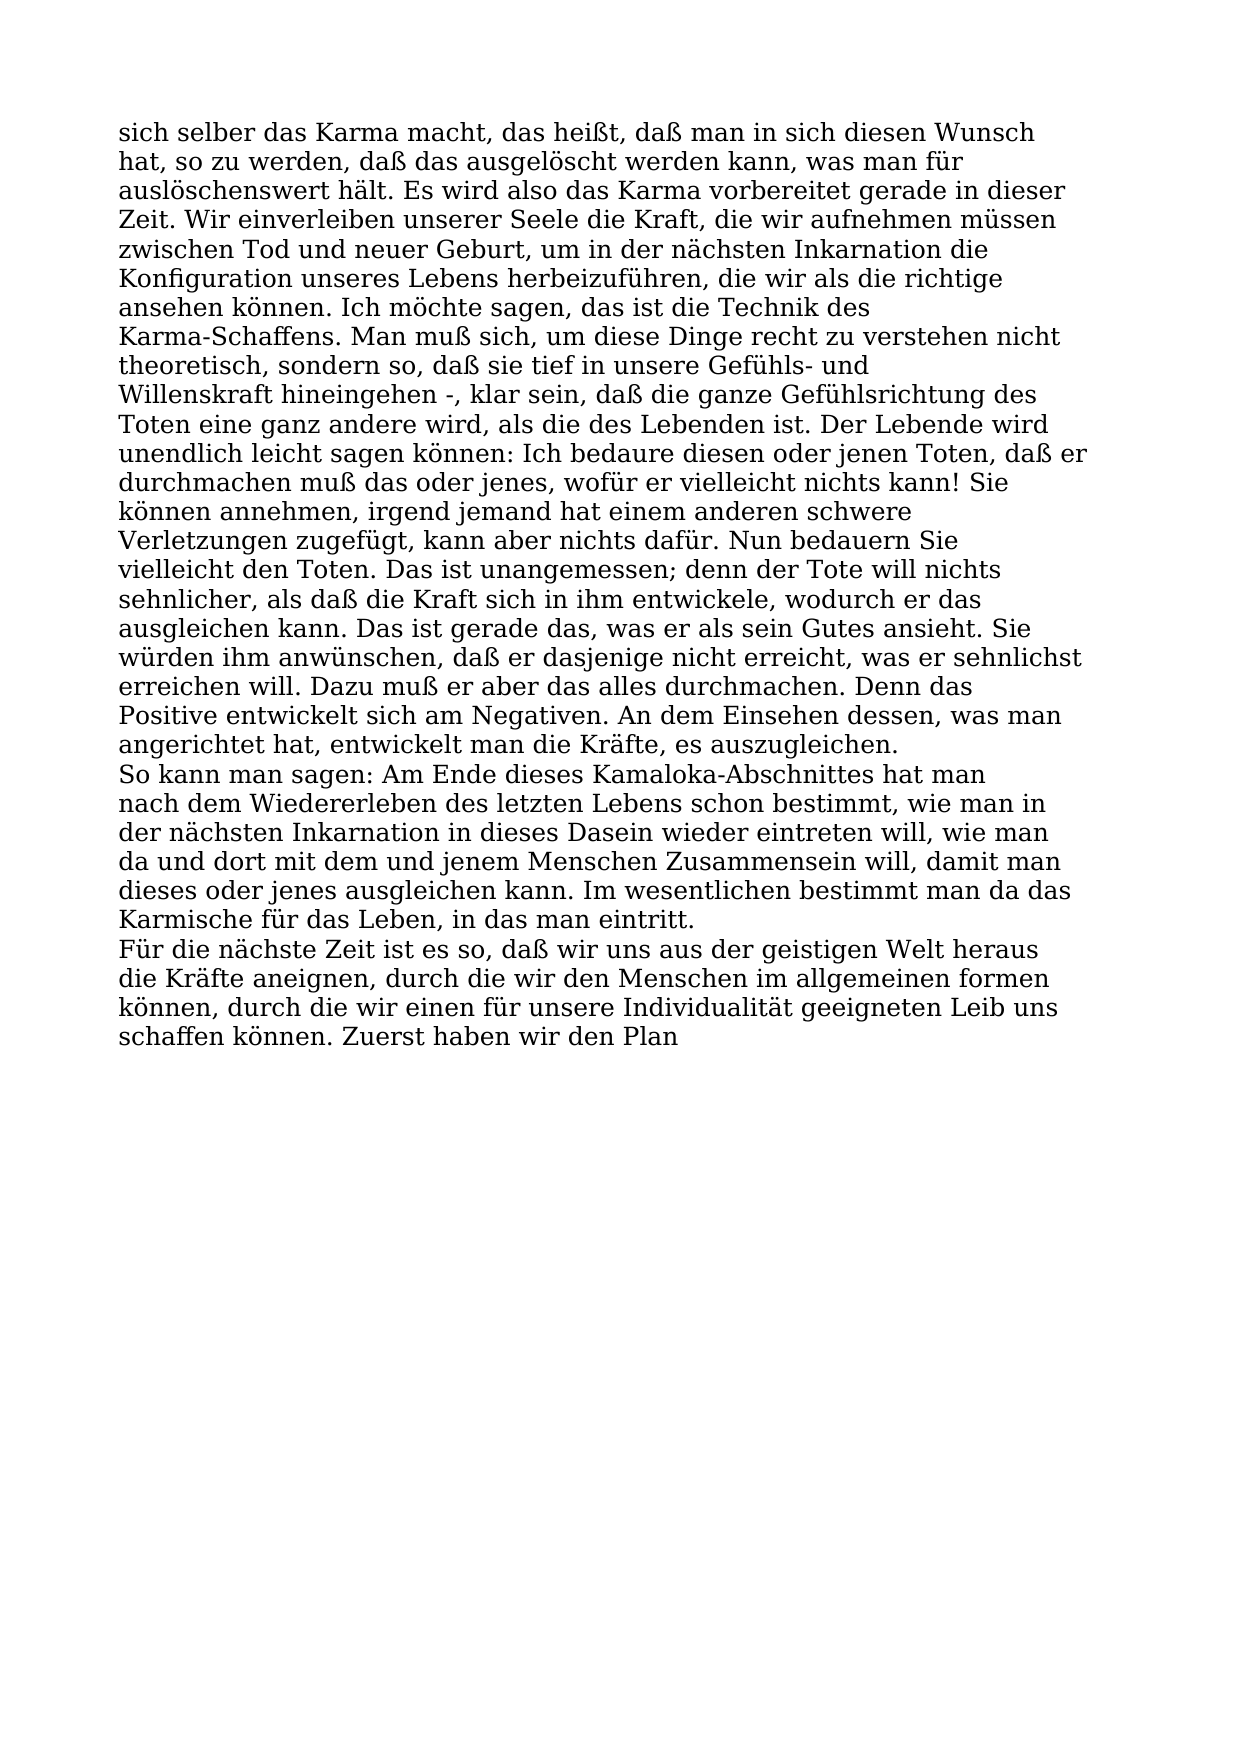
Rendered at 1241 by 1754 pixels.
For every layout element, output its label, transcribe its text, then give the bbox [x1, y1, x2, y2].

text die Kräfte aneignen, durch die wir den Menschen im allgemeinen formen [118, 964, 1122, 993]
text durchmachen muß das oder jenes, wofür er vielleicht nichts kann! Sie [118, 468, 1122, 497]
text ansehen können. Ich möchte sagen, das ist die Technik des [118, 293, 1122, 322]
text können annehmen, irgend jemand hat einem anderen schwere [118, 497, 1122, 526]
text Karma-Schaffens. Man muß sich, um diese Dinge recht zu verstehen nicht theoretisch, sondern so, daß sie tief in unsere Gefühls- und [118, 322, 1122, 381]
text Verletzungen zugefügt, kann aber nichts dafür. Nun bedauern Sie [118, 526, 1122, 556]
text vielleicht den Toten. Das ist unangemessen; denn der Tote will nichts [118, 556, 1122, 585]
text Toten eine ganz andere wird, als die des Lebenden ist. Der Lebende wird [118, 410, 1122, 439]
text Konfiguration unseres Lebens herbeizuführen, die wir als die richtige [118, 264, 1122, 293]
text zwischen Tod und neuer Geburt, um in der nächsten Inkarnation die [118, 235, 1122, 264]
text sehnlicher, als daß die Kraft sich in ihm entwickele, wodurch er das [118, 585, 1122, 614]
text nach dem Wiedererleben des letzten Lebens schon bestimmt, wie man in [118, 789, 1122, 818]
text Karmische für das Leben, in das man eintritt. [118, 906, 1122, 935]
text Für die nächste Zeit ist es so, daß wir uns aus der geistigen Welt heraus [118, 935, 1122, 964]
text unendlich leicht sagen können: Ich bedaure diesen oder jenen Toten, daß er [118, 439, 1122, 468]
text schaffen können. Zuerst haben wir den Plan [118, 1022, 1122, 1051]
text würden ihm anwünschen, daß er dasjenige nicht erreicht, was er sehnlichst [118, 643, 1122, 672]
text dieses oder jenes ausgleichen kann. Im wesentlichen bestimmt man da das [118, 876, 1122, 906]
text da und dort mit dem und jenem Menschen Zusammensein will, damit man [118, 847, 1122, 876]
text hat, so zu werden, daß das ausgelöscht werden kann, was man für [118, 147, 1122, 176]
text erreichen will. Dazu muß er aber das alles durchmachen. Denn das [118, 672, 1122, 701]
text auslöschenswert hält. Es wird also das Karma vorbereitet gerade in dieser [118, 176, 1122, 206]
text können, durch die wir einen für unsere Individualität geeigneten Leib uns [118, 993, 1122, 1022]
text So kann man sagen: Am Ende dieses Kamaloka-Abschnittes hat man [118, 760, 1122, 789]
text sich selber das Karma macht, das heißt, daß man in sich diesen Wunsch [118, 118, 1122, 147]
text Willenskraft hineingehen -, klar sein, daß die ganze Gefühlsrichtung des [118, 381, 1122, 410]
text der nächsten Inkarnation in dieses Dasein wieder eintreten will, wie man [118, 818, 1122, 847]
text Positive entwickelt sich am Negativen. An dem Einsehen dessen, was man [118, 701, 1122, 731]
text ausgleichen kann. Das ist gerade das, was er als sein Gutes ansieht. Sie [118, 614, 1122, 643]
text angerichtet hat, entwickelt man die Kräfte, es auszugleichen. [118, 731, 1122, 760]
text Zeit. Wir einverleiben unserer Seele die Kraft, die wir aufnehmen müssen [118, 206, 1122, 235]
